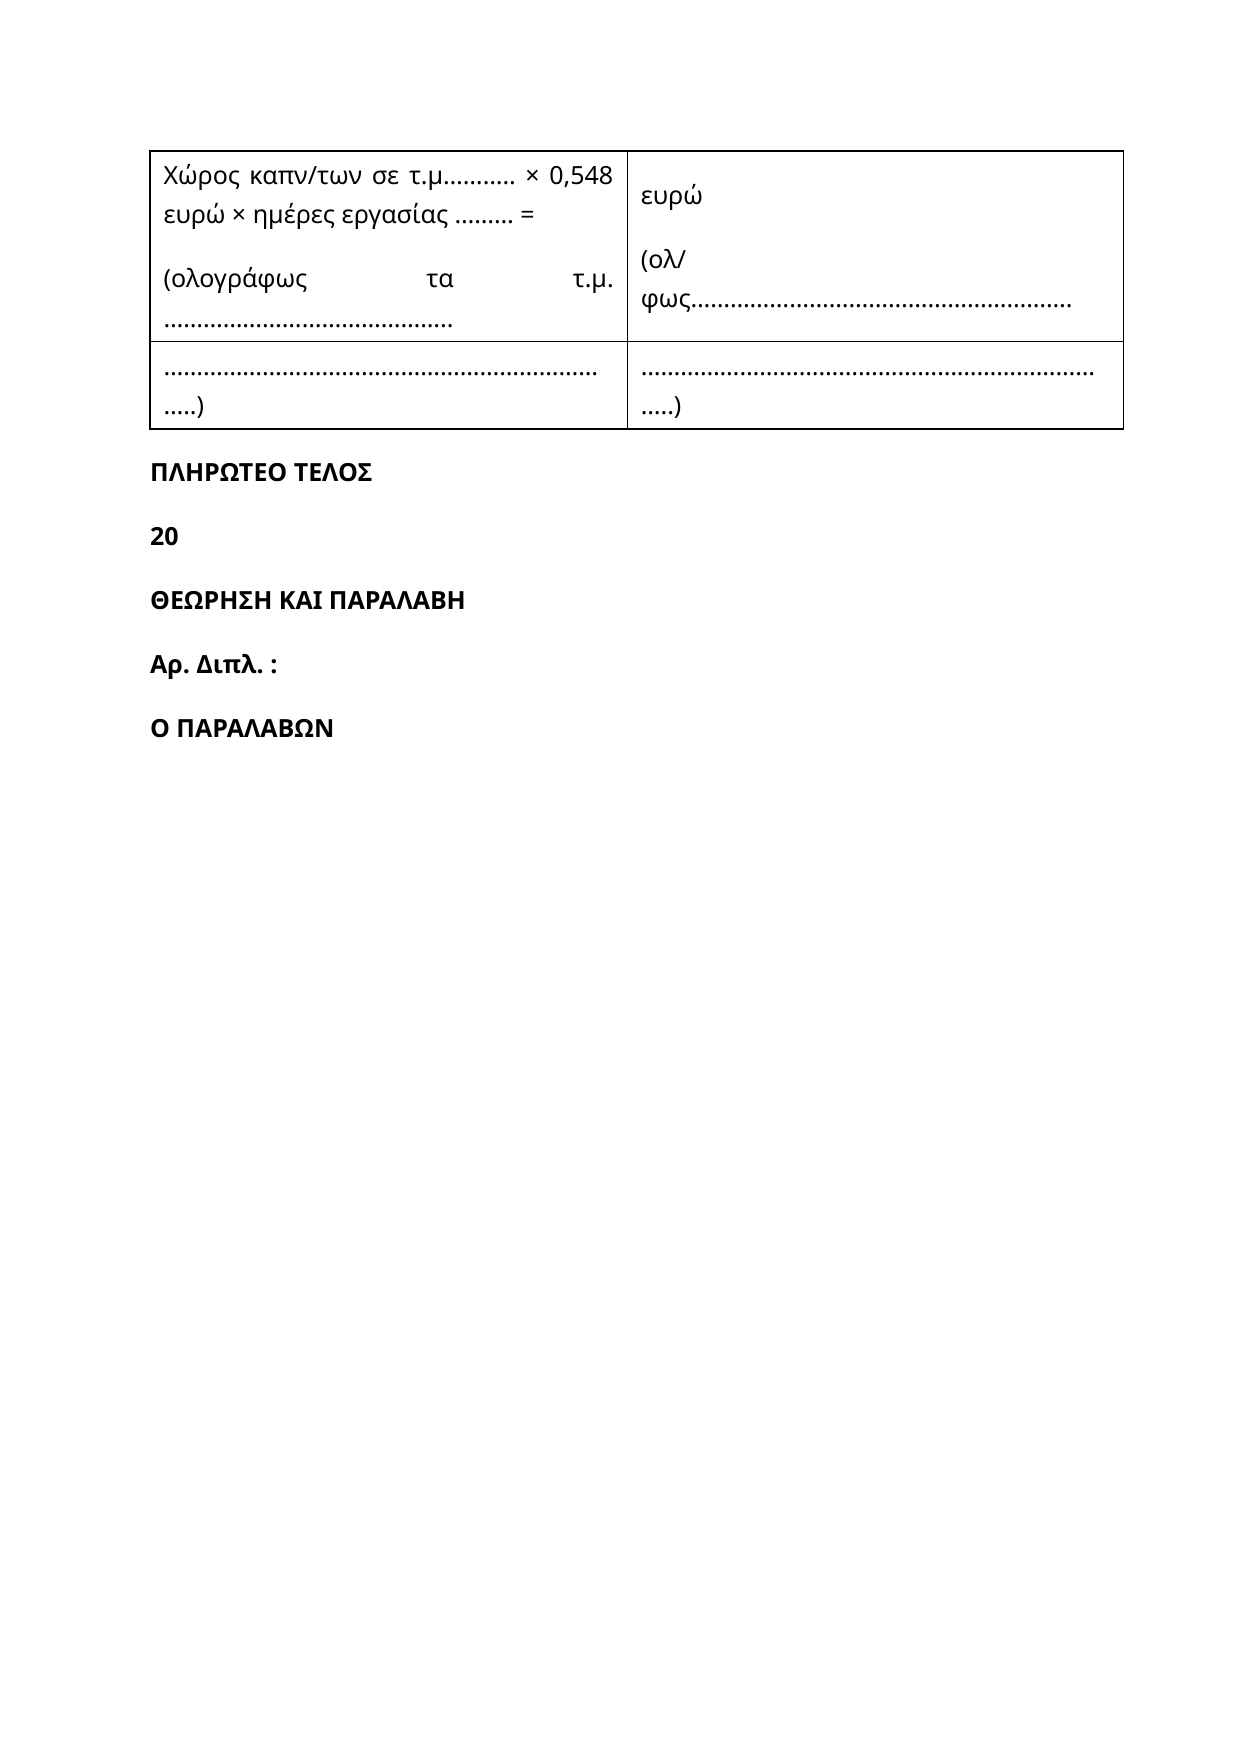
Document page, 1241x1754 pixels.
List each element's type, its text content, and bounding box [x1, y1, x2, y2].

table_cell ………………………………………………………………..) [628, 342, 1123, 428]
text Αρ. Διπλ. : [150, 647, 1090, 681]
text ΘΕΩΡΗΣΗ ΚΑΙ ΠΑΡΑΛΑΒΗ [150, 583, 1090, 617]
text 20 [150, 519, 1090, 553]
text ΠΛΗΡΩΤΕΟ ΤΕΛΟΣ [150, 454, 1090, 488]
text Ο ΠΑΡΑΛΑΒΩΝ [150, 711, 1090, 745]
table_cell ……………………………………………………………..) [151, 342, 627, 428]
table_cell ευρώ (ολ/φως…………………………………………………. [628, 152, 1123, 341]
table_cell Χώρος καπν/των σε τ.μ……….. × 0,548 ευρώ × ημέρες εργασίας ……… = (ολογράφως τα τ.μ. …………………………………….. [151, 152, 627, 341]
